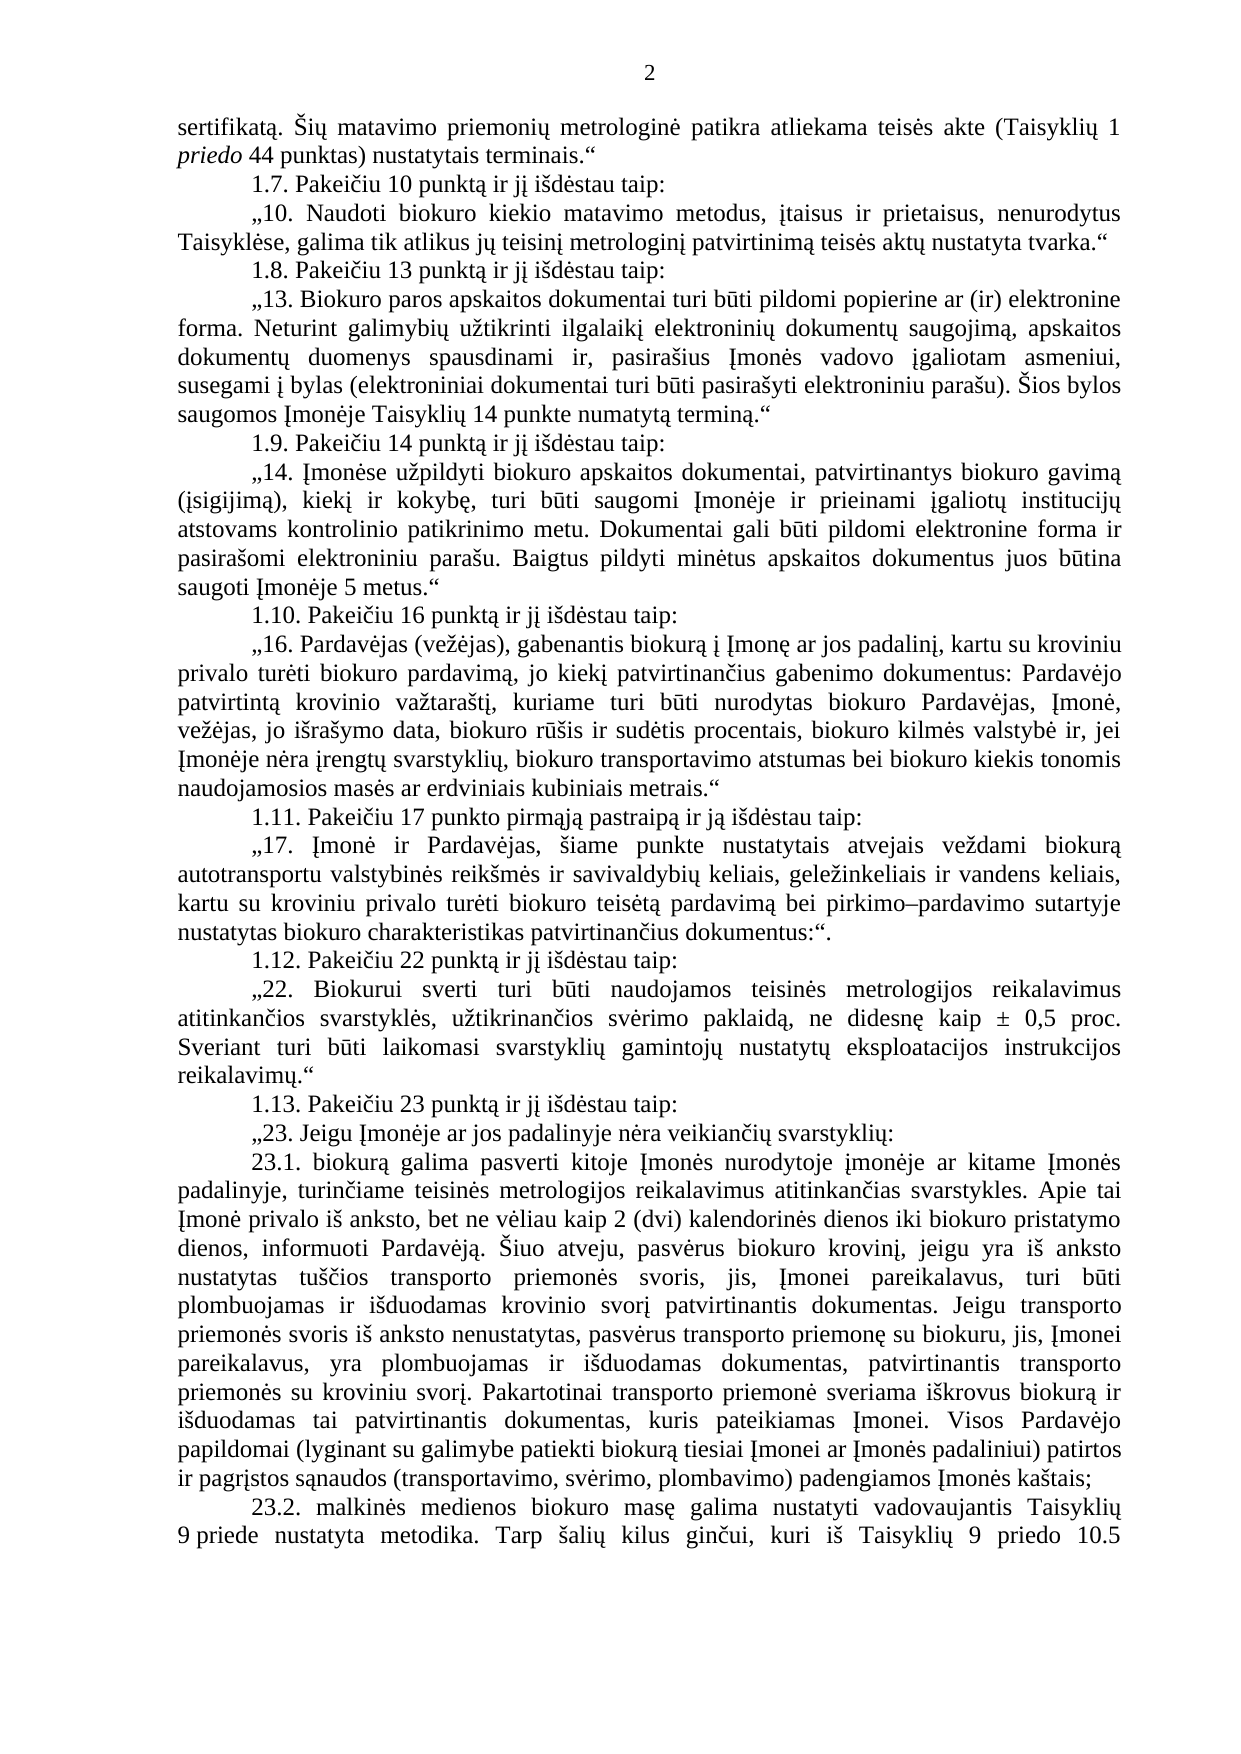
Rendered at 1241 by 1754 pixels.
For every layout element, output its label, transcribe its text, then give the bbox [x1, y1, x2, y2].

text sertifikatą. Šių matavimo priemonių metrologinė patikra atliekama teisės akte (Taisyklių 1 priedo 44 punktas) nustatytais terminais.“ [177, 112, 1122, 169]
text „10. Naudoti biokuro kiekio matavimo metodus, įtaisus ir prietaisus, nenurodytus Taisyklėse, galima tik atlikus jų teisinį metrologinį patvirtinimą teisės aktų nustatyta tvarka.“ [177, 198, 1122, 256]
text 1.12. Pakeičiu 22 punktą ir jį išdėstau taip: [177, 946, 1122, 974]
text 1.7. Pakeičiu 10 punktą ir jį išdėstau taip: [177, 169, 1122, 198]
text „23. Jeigu Įmonėje ar jos padalinyje nėra veikiančių svarstyklių: [177, 1118, 1122, 1147]
text „16. Pardavėjas (vežėjas), gabenantis biokurą į Įmonę ar jos padalinį, kartu su kroviniu privalo turėti biokuro pardavimą, jo kiekį patvirtinančius gabenimo dokumentus: Pardavėjo patvirtintą krovinio važtaraštį, kuriame turi būti nurodytas biokuro Pardavėjas, Įmonė, vežėjas, jo išrašymo data, biokuro rūšis ir sudėtis procentais, biokuro kilmės valstybė ir, jei Įmonėje nėra įrengtų svarstyklių, biokuro transportavimo atstumas bei biokuro kiekis tonomis naudojamosios masės ar erdviniais kubiniais metrais.“ [177, 629, 1122, 802]
text 23.1. biokurą galima pasverti kitoje Įmonės nurodytoje įmonėje ar kitame Įmonės padalinyje, turinčiame teisinės metrologijos reikalavimus atitinkančias svarstykles. Apie tai Įmonė privalo iš anksto, bet ne vėliau kaip 2 (dvi) kalendorinės dienos iki biokuro pristatymo dienos, informuoti Pardavėją. Šiuo atveju, pasvėrus biokuro krovinį, jeigu yra iš anksto nustatytas tuščios transporto priemonės svoris, jis, Įmonei pareikalavus, turi būti plombuojamas ir išduodamas krovinio svorį patvirtinantis dokumentas. Jeigu transporto priemonės svoris iš anksto nenustatytas, pasvėrus transporto priemonę su biokuru, jis, Įmonei pareikalavus, yra plombuojamas ir išduodamas dokumentas, patvirtinantis transporto priemonės su kroviniu svorį. Pakartotinai transporto priemonė sveriama iškrovus biokurą ir išduodamas tai patvirtinantis dokumentas, kuris pateikiamas Įmonei. Visos Pardavėjo papildomai (lyginant su galimybe patiekti biokurą tiesiai Įmonei ar Įmonės padaliniui) patirtos ir pagrįstos sąnaudos (transportavimo, svėrimo, plombavimo) padengiamos Įmonės kaštais; [177, 1147, 1122, 1492]
text 1.9. Pakeičiu 14 punktą ir jį išdėstau taip: [177, 428, 1122, 457]
text 1.11. Pakeičiu 17 punkto pirmąją pastraipą ir ją išdėstau taip: [177, 802, 1122, 831]
text 1.8. Pakeičiu 13 punktą ir jį išdėstau taip: [177, 256, 1122, 284]
text 23.2. malkinės medienos biokuro masę galima nustatyti vadovaujantis Taisyklių 9 priede nustatyta metodika. Tarp šalių kilus ginčui, kuri iš Taisyklių 9 priedo 10.5 [177, 1492, 1122, 1549]
text „17. Įmonė ir Pardavėjas, šiame punkte nustatytais atvejais veždami biokurą autotransportu valstybinės reikšmės ir savivaldybių keliais, geležinkeliais ir vandens keliais, kartu su kroviniu privalo turėti biokuro teisėtą pardavimą bei pirkimo–pardavimo sutartyje nustatytas biokuro charakteristikas patvirtinančius dokumentus:“. [177, 831, 1122, 946]
text „14. Įmonėse užpildyti biokuro apskaitos dokumentai, patvirtinantys biokuro gavimą (įsigijimą), kiekį ir kokybę, turi būti saugomi Įmonėje ir prieinami įgaliotų institucijų atstovams kontrolinio patikrinimo metu. Dokumentai gali būti pildomi elektronine forma ir pasirašomi elektroniniu parašu. Baigtus pildyti minėtus apskaitos dokumentus juos būtina saugoti Įmonėje 5 metus.“ [177, 457, 1122, 601]
text „22. Biokurui sverti turi būti naudojamos teisinės metrologijos reikalavimus atitinkančios svarstyklės, užtikrinančios svėrimo paklaidą, ne didesnę kaip ± 0,5 proc. Sveriant turi būti laikomasi svarstyklių gamintojų nustatytų eksploatacijos instrukcijos reikalavimų.“ [177, 974, 1122, 1089]
text 1.13. Pakeičiu 23 punktą ir jį išdėstau taip: [177, 1089, 1122, 1118]
text „13. Biokuro paros apskaitos dokumentai turi būti pildomi popierine ar (ir) elektronine forma. Neturint galimybių užtikrinti ilgalaikį elektroninių dokumentų saugojimą, apskaitos dokumentų duomenys spausdinami ir, pasirašius Įmonės vadovo įgaliotam asmeniui, susegami į bylas (elektroniniai dokumentai turi būti pasirašyti elektroniniu parašu). Šios bylos saugomos Įmonėje Taisyklių 14 punkte numatytą terminą.“ [177, 284, 1122, 428]
text 1.10. Pakeičiu 16 punktą ir jį išdėstau taip: [177, 601, 1122, 629]
